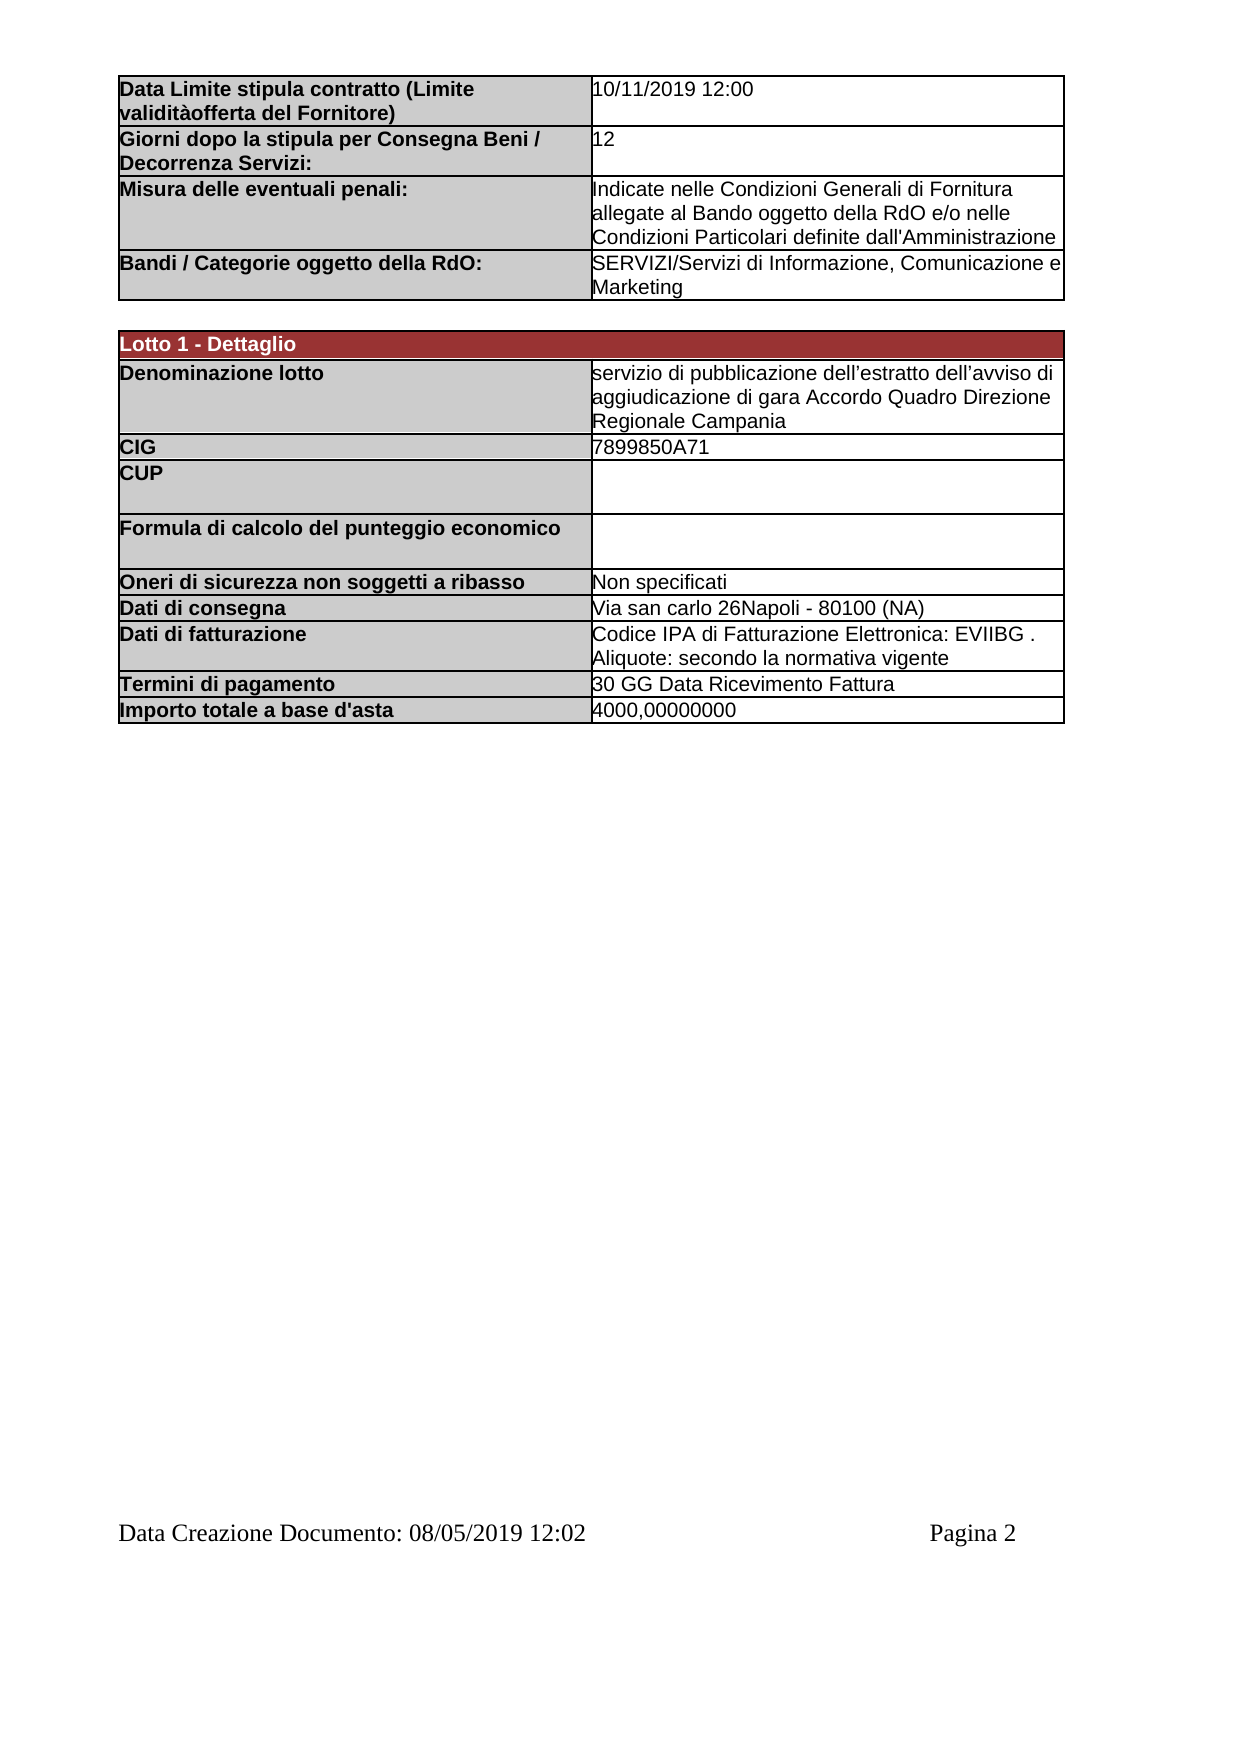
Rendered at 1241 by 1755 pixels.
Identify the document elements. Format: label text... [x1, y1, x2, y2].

table_cell [593, 461, 1063, 513]
table_cell 30 GG Data Ricevimento Fattura [593, 672, 1063, 696]
table_cell Denominazione lotto [120, 361, 591, 432]
table_cell Indicate nelle Condizioni Generali di Fornitura allegate al Bando oggetto della RdO e/o nelle Condizioni Particolari definite dall'Amministrazione [593, 177, 1063, 249]
table_cell Oneri di sicurezza non soggetti a ribasso [120, 570, 591, 594]
table_cell Importo totale a base d'asta [120, 698, 591, 722]
table_cell [593, 515, 1063, 568]
table_cell Formula di calcolo del punteggio economico [120, 515, 591, 568]
table_cell servizio di pubblicazione dell’estratto dell’avviso di aggiudicazione di gara Accordo Quadro Direzione Regionale Campania [593, 361, 1063, 432]
table_cell Non specificati [593, 570, 1063, 594]
table_cell Data Limite stipula contratto (Limite validitàofferta del Fornitore) [120, 77, 591, 125]
table_cell Giorni dopo la stipula per Consegna Beni / Decorrenza Servizi: [120, 127, 591, 175]
table_cell Misura delle eventuali penali: [120, 177, 591, 249]
table_cell Bandi / Categorie oggetto della RdO: [120, 251, 591, 299]
table_cell Via san carlo 26Napoli - 80100 (NA) [593, 596, 1063, 620]
table_cell Dati di consegna [120, 596, 591, 620]
table_cell 12 [593, 127, 1063, 175]
table_cell 7899850A71 [593, 435, 1063, 458]
table_cell Termini di pagamento [120, 672, 591, 696]
table_cell 10/11/2019 12:00 [593, 77, 1063, 125]
table_cell CIG [120, 435, 591, 458]
table_cell CUP [120, 461, 591, 513]
table_cell 4000,00000000 [593, 698, 1063, 722]
table_cell Dati di fatturazione [120, 622, 591, 670]
table_cell SERVIZI/Servizi di Informazione, Comunicazione e Marketing [593, 251, 1063, 299]
table_cell Codice IPA di Fatturazione Elettronica: EVIIBG . Aliquote: secondo la normativa vigente [593, 622, 1063, 670]
table_header Lotto 1 - Dettaglio [120, 332, 1063, 358]
